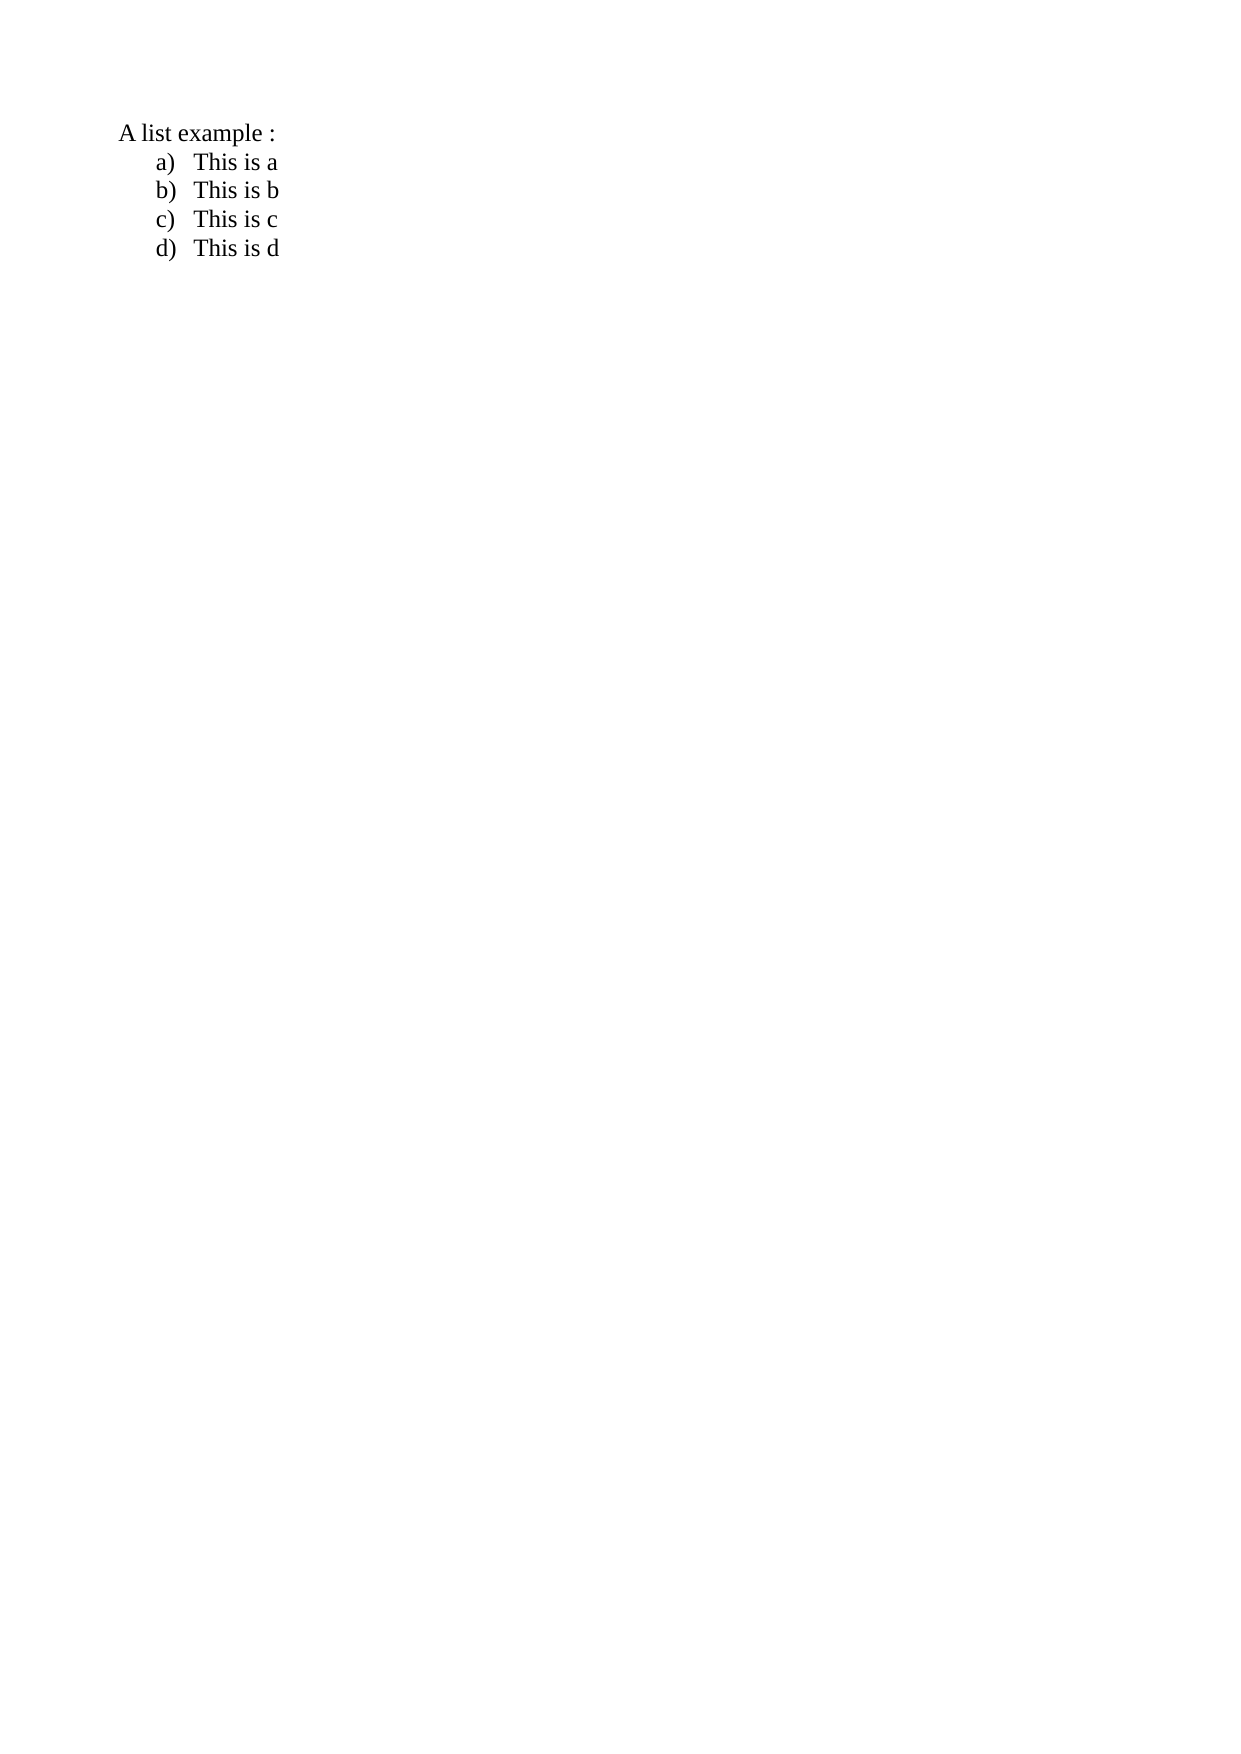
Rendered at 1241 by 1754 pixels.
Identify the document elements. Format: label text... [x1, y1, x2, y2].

list This is c [156, 204, 1122, 233]
list This is d [156, 233, 1122, 262]
list This is b [156, 176, 1122, 204]
text A list example : [118, 118, 1122, 147]
list This is a [156, 147, 1122, 176]
